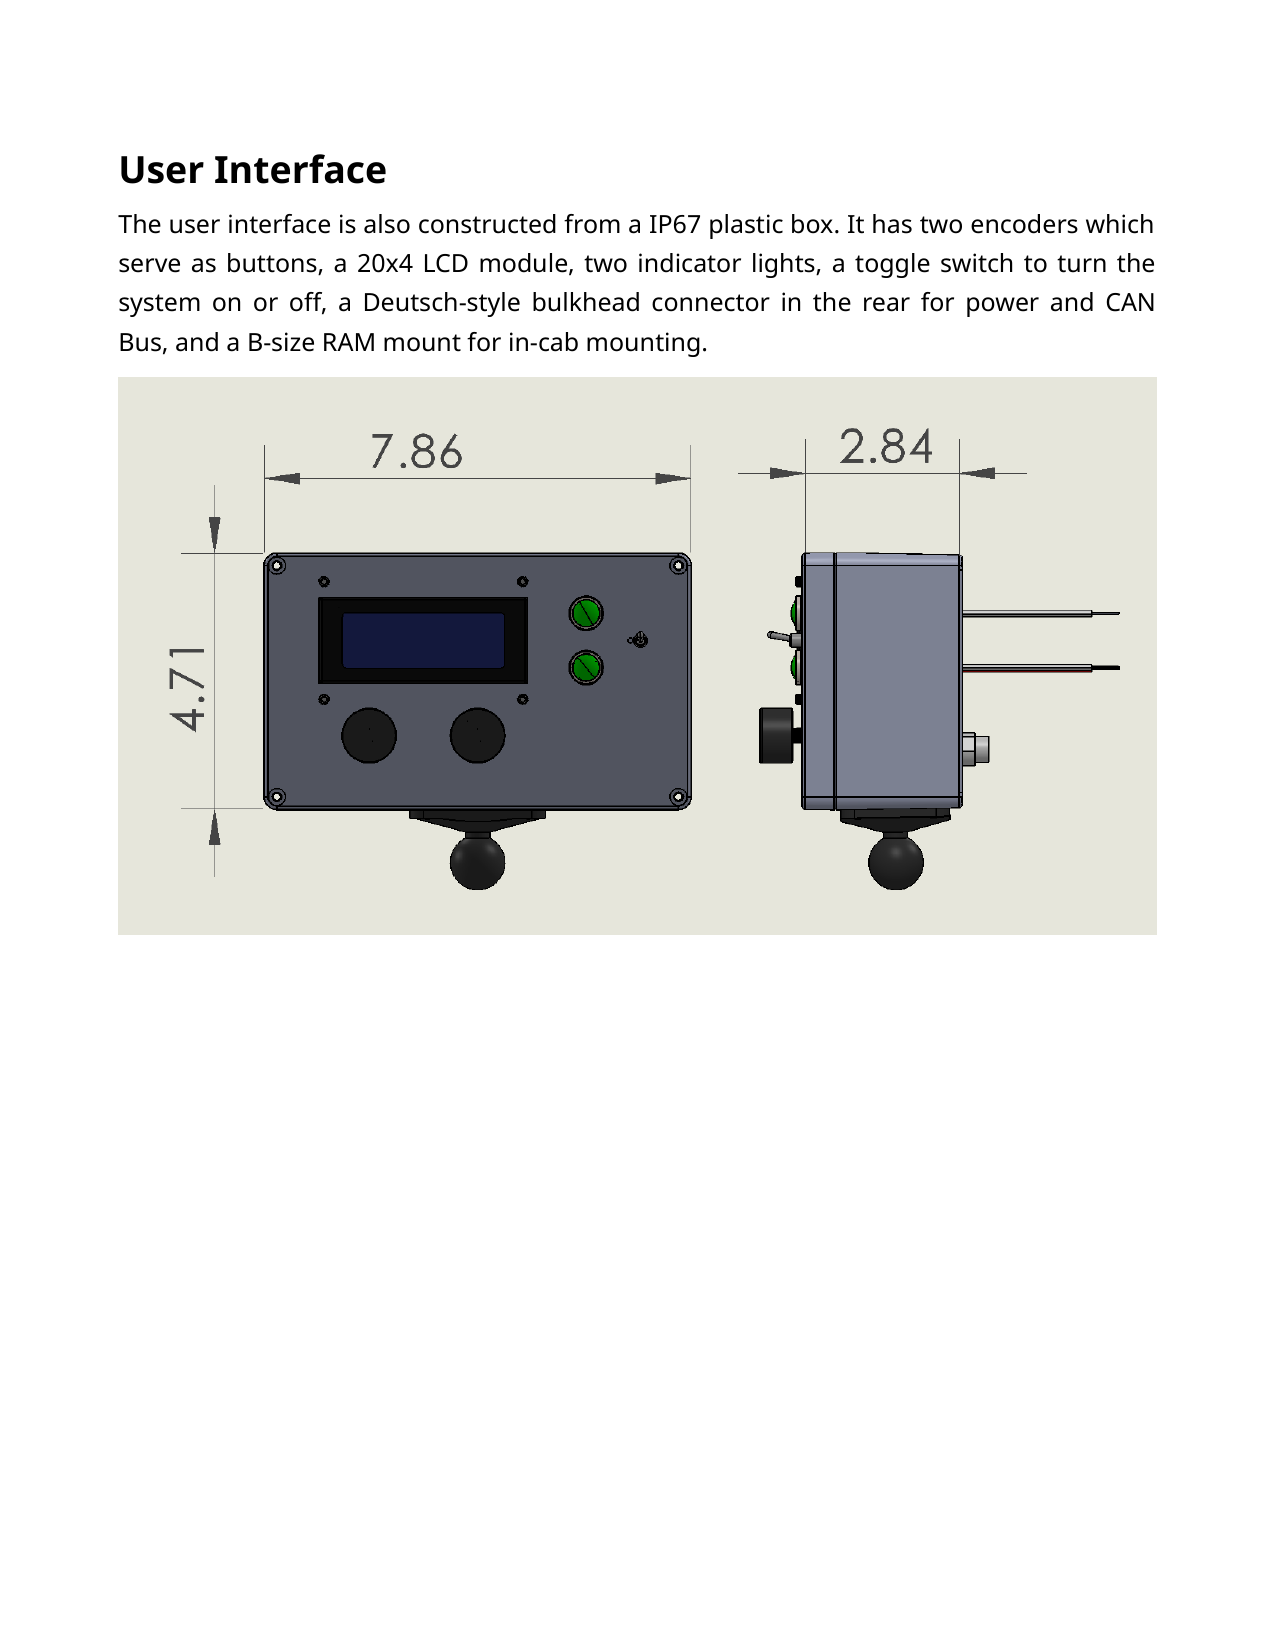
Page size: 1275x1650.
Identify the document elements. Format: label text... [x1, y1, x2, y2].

text The user interface is also constructed from a IP67 plastic box. It has two encoders which serve as buttons, a 20x4 LCD module, two indicator lights, a toggle switch to turn the system on or off, a Deutsch-style bulkhead connector in the rear for power and CAN Bus, and a B-size RAM mount for in-cab mounting. [118, 207, 1157, 358]
picture [118, 377, 1157, 935]
subtitle User Interface [118, 143, 1157, 194]
